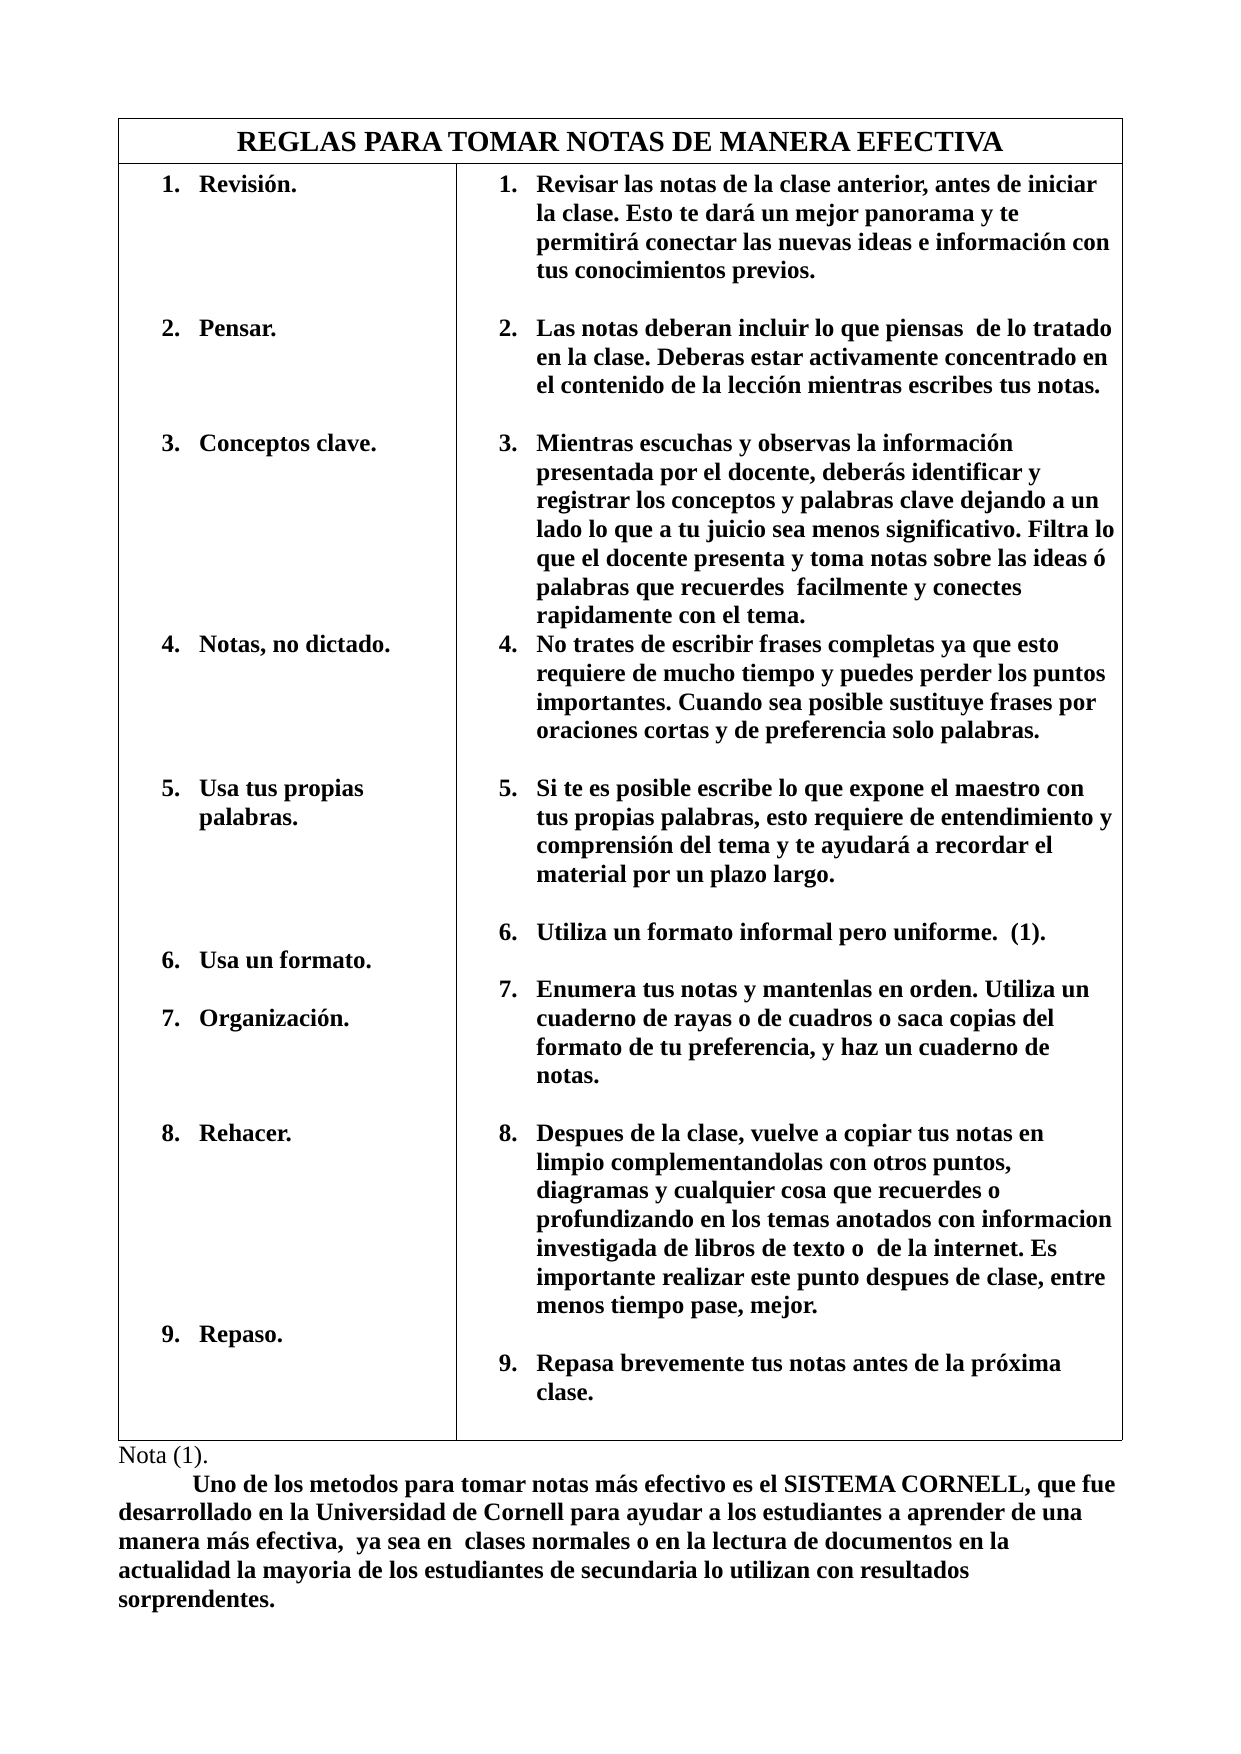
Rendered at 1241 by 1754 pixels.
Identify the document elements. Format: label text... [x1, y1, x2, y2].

table_header Revisar las notas de la clase anterior, antes de iniciar la clase. Esto te dará un mejor panorama y te permitirá conectar las nuevas ideas e información con tus conocimientos previos. Las notas deberan incluir lo que piensas de lo tratado en la clase. Deberas estar activamente concentrado en el contenido de la lección mientras escribes tus notas. Mientras escuchas y observas la información presentada por el docente, deberás identificar y registrar los conceptos y palabras clave dejando a un lado lo que a tu juicio sea menos significativo. Filtra lo que el docente presenta y toma notas sobre las ideas ó palabras que recuerdes facilmente y conectes rapidamente con el tema. No trates de escribir frases completas ya que esto requiere de mucho tiempo y puedes perder los puntos importantes. Cuando sea posible sustituye frases por oraciones cortas y de preferencia solo palabras. Si te es posible escribe lo que expone el maestro con tus propias palabras, esto requiere de entendimiento y comprensión del tema y te ayudará a recordar el material por un plazo largo. Utiliza un formato informal pero uniforme. (1). Enumera tus notas y mantenlas en orden. Utiliza un cuaderno de rayas o de cuadros o saca copias del formato de tu preferencia, y haz un cuaderno de notas. Despues de la clase, vuelve a copiar tus notas en limpio complementandolas con otros puntos, diagramas y cualquier cosa que recuerdes o profundizando en los temas anotados con informacion investigada de libros de texto o de la internet. Es importante realizar este punto despues de clase, entre menos tiempo pase, mejor. Repasa brevemente tus notas antes de la próxima clase. [457, 164, 1122, 1440]
text Uno de los metodos para tomar notas más efectivo es el SISTEMA CORNELL, que fue desarrollado en la Universidad de Cornell para ayudar a los estudiantes a aprender de una manera más efectiva, ya sea en clases normales o en la lectura de documentos en la actualidad la mayoria de los estudiantes de secundaria lo utilizan con resultados sorprendentes. [118, 1469, 1122, 1612]
table_header REGLAS PARA TOMAR NOTAS DE MANERA EFECTIVA [119, 119, 1122, 163]
table_header Revisión. Pensar. Conceptos clave. Notas, no dictado. Usa tus propias palabras. Usa un formato. Organización. Rehacer. Repaso. [119, 164, 456, 1440]
text Nota (1). [118, 1441, 1122, 1469]
